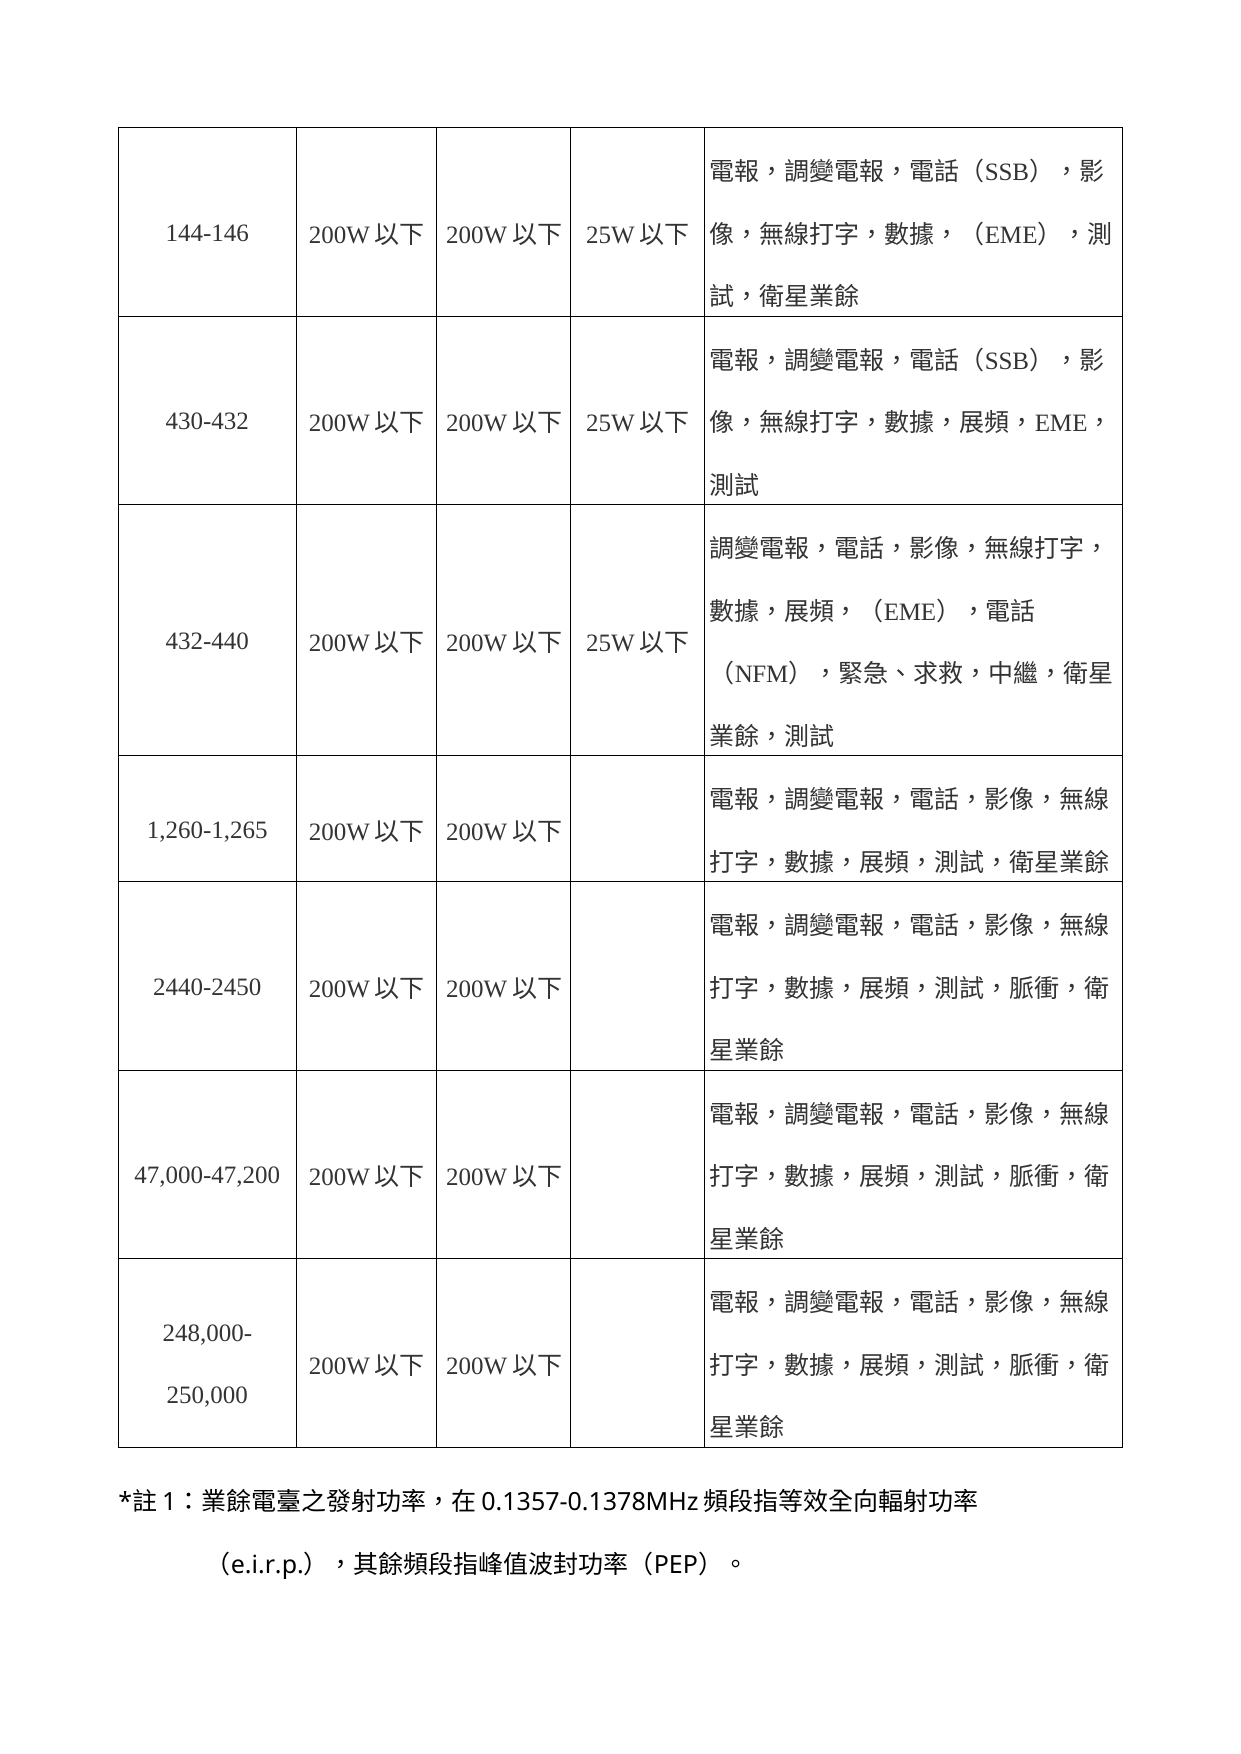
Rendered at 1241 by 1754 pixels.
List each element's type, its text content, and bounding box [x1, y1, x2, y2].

table_cell 248,000-250,000 [119, 1259, 296, 1447]
text *註1：業餘電臺之發射功率，在0.1357-0.1378MHz頻段指等效全向輻射功率（e.i.r.p.），其餘頻段指峰值波封功率（PEP）。 [118, 1458, 1122, 1583]
table_cell [571, 1071, 704, 1258]
table_cell 電報，調變電報，電話（SSB），影像，無線打字，數據，展頻，EME，測試 [705, 317, 1122, 504]
table_cell 200W以下 [437, 128, 570, 316]
table_cell 200W以下 [297, 1071, 436, 1258]
table_cell 電報，調變電報，電話（SSB），影像，無線打字，數據，（EME），測試，衛星業餘 [705, 128, 1122, 316]
table_cell [571, 1259, 704, 1447]
table_cell 200W以下 [297, 317, 436, 504]
table_cell 200W以下 [297, 128, 436, 316]
table_cell 47,000-47,200 [119, 1071, 296, 1258]
table_cell 200W以下 [297, 1259, 436, 1447]
table_cell 200W以下 [297, 756, 436, 881]
table_cell 調變電報，電話，影像，無線打字，數據，展頻，（EME），電話（NFM），緊急、求救，中繼，衛星業餘，測試 [705, 505, 1122, 755]
table_cell 144-146 [119, 128, 296, 316]
table_cell 電報，調變電報，電話，影像，無線打字，數據，展頻，測試，脈衝，衛星業餘 [705, 1259, 1122, 1447]
table_cell 200W以下 [437, 317, 570, 504]
table_cell 200W以下 [437, 1259, 570, 1447]
table_cell 25W以下 [571, 128, 704, 316]
table_cell 430-432 [119, 317, 296, 504]
table_cell 電報，調變電報，電話，影像，無線打字，數據，展頻，測試，衛星業餘 [705, 756, 1122, 881]
table_cell 2440-2450 [119, 882, 296, 1070]
table_cell [571, 882, 704, 1070]
table_cell 電報，調變電報，電話，影像，無線打字，數據，展頻，測試，脈衝，衛星業餘 [705, 882, 1122, 1070]
table_cell 432-440 [119, 505, 296, 755]
table_cell 25W以下 [571, 317, 704, 504]
table_cell 25W以下 [571, 505, 704, 755]
table_cell 電報，調變電報，電話，影像，無線打字，數據，展頻，測試，脈衝，衛星業餘 [705, 1071, 1122, 1258]
table_cell [571, 756, 704, 881]
table_cell 200W以下 [297, 505, 436, 755]
table_cell 200W以下 [437, 882, 570, 1070]
table_cell 200W以下 [297, 882, 436, 1070]
table_cell 200W以下 [437, 756, 570, 881]
table_cell 200W以下 [437, 1071, 570, 1258]
table_cell 200W以下 [437, 505, 570, 755]
table_cell 1,260-1,265 [119, 756, 296, 881]
